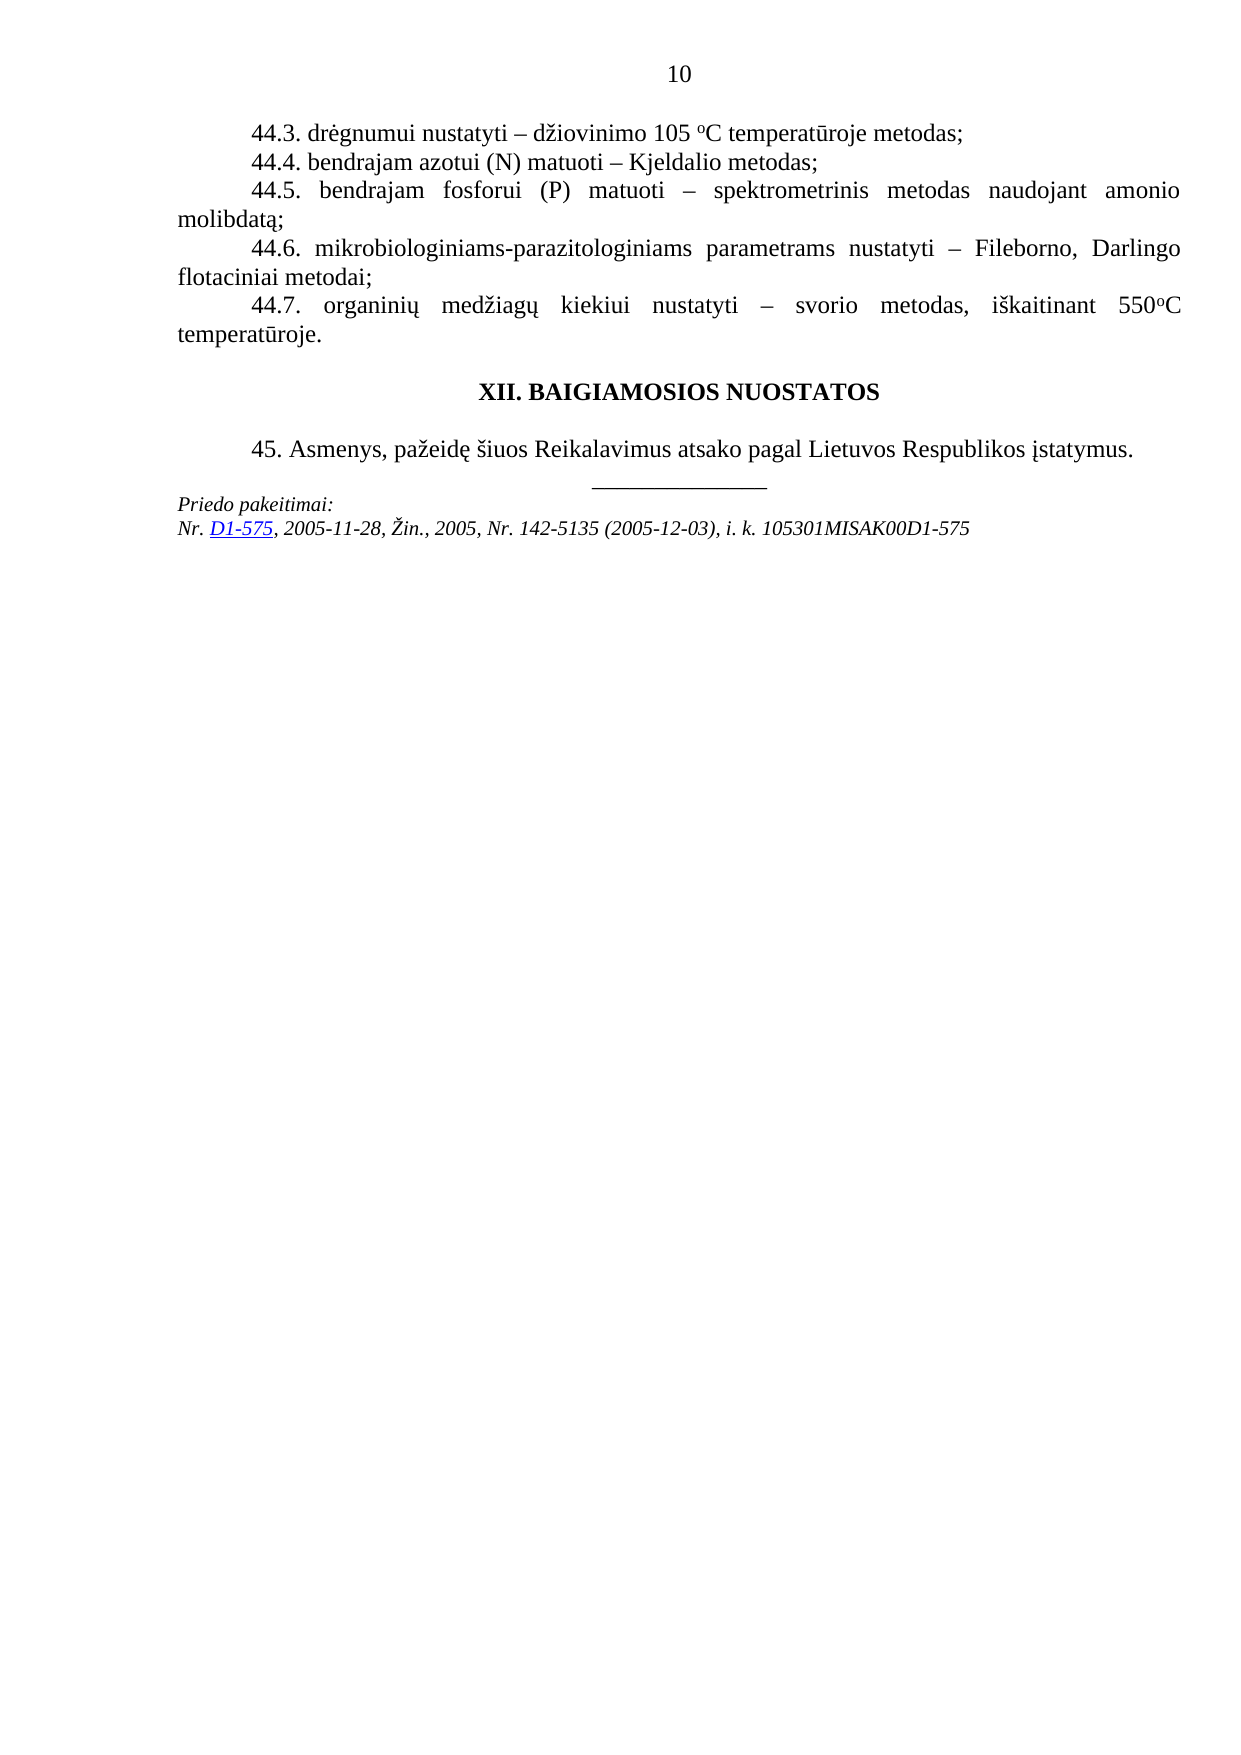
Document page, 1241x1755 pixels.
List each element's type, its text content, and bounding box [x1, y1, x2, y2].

text ______________ [177, 463, 1181, 492]
text 44.4. bendrajam azotui (N) matuoti – Kjeldalio metodas; [177, 147, 1181, 176]
text Priedo pakeitimai: [177, 492, 1181, 516]
text 44.7. organinių medžiagų kiekiui nustatyti – svorio metodas, iškaitinant 550oC temperatūroje. [177, 291, 1181, 348]
text XII. BAIGIAMOSIOS NUOSTATOS [177, 377, 1181, 406]
text 44.6. mikrobiologiniams-parazitologiniams parametrams nustatyti – Fileborno, Darlingo flotaciniai metodai; [177, 233, 1181, 291]
text 44.3. drėgnumui nustatyti – džiovinimo 105 oC temperatūroje metodas; [177, 118, 1181, 147]
text 45. Asmenys, pažeidę šiuos Reikalavimus atsako pagal Lietuvos Respublikos įstatymus. [177, 434, 1181, 463]
text 44.5. bendrajam fosforui (P) matuoti – spektrometrinis metodas naudojant amonio molibdatą; [177, 176, 1181, 233]
text Nr. D1-575, 2005-11-28, Žin., 2005, Nr. 142-5135 (2005-12-03), i. k. 105301MISAK00D1-575 [177, 516, 1181, 540]
